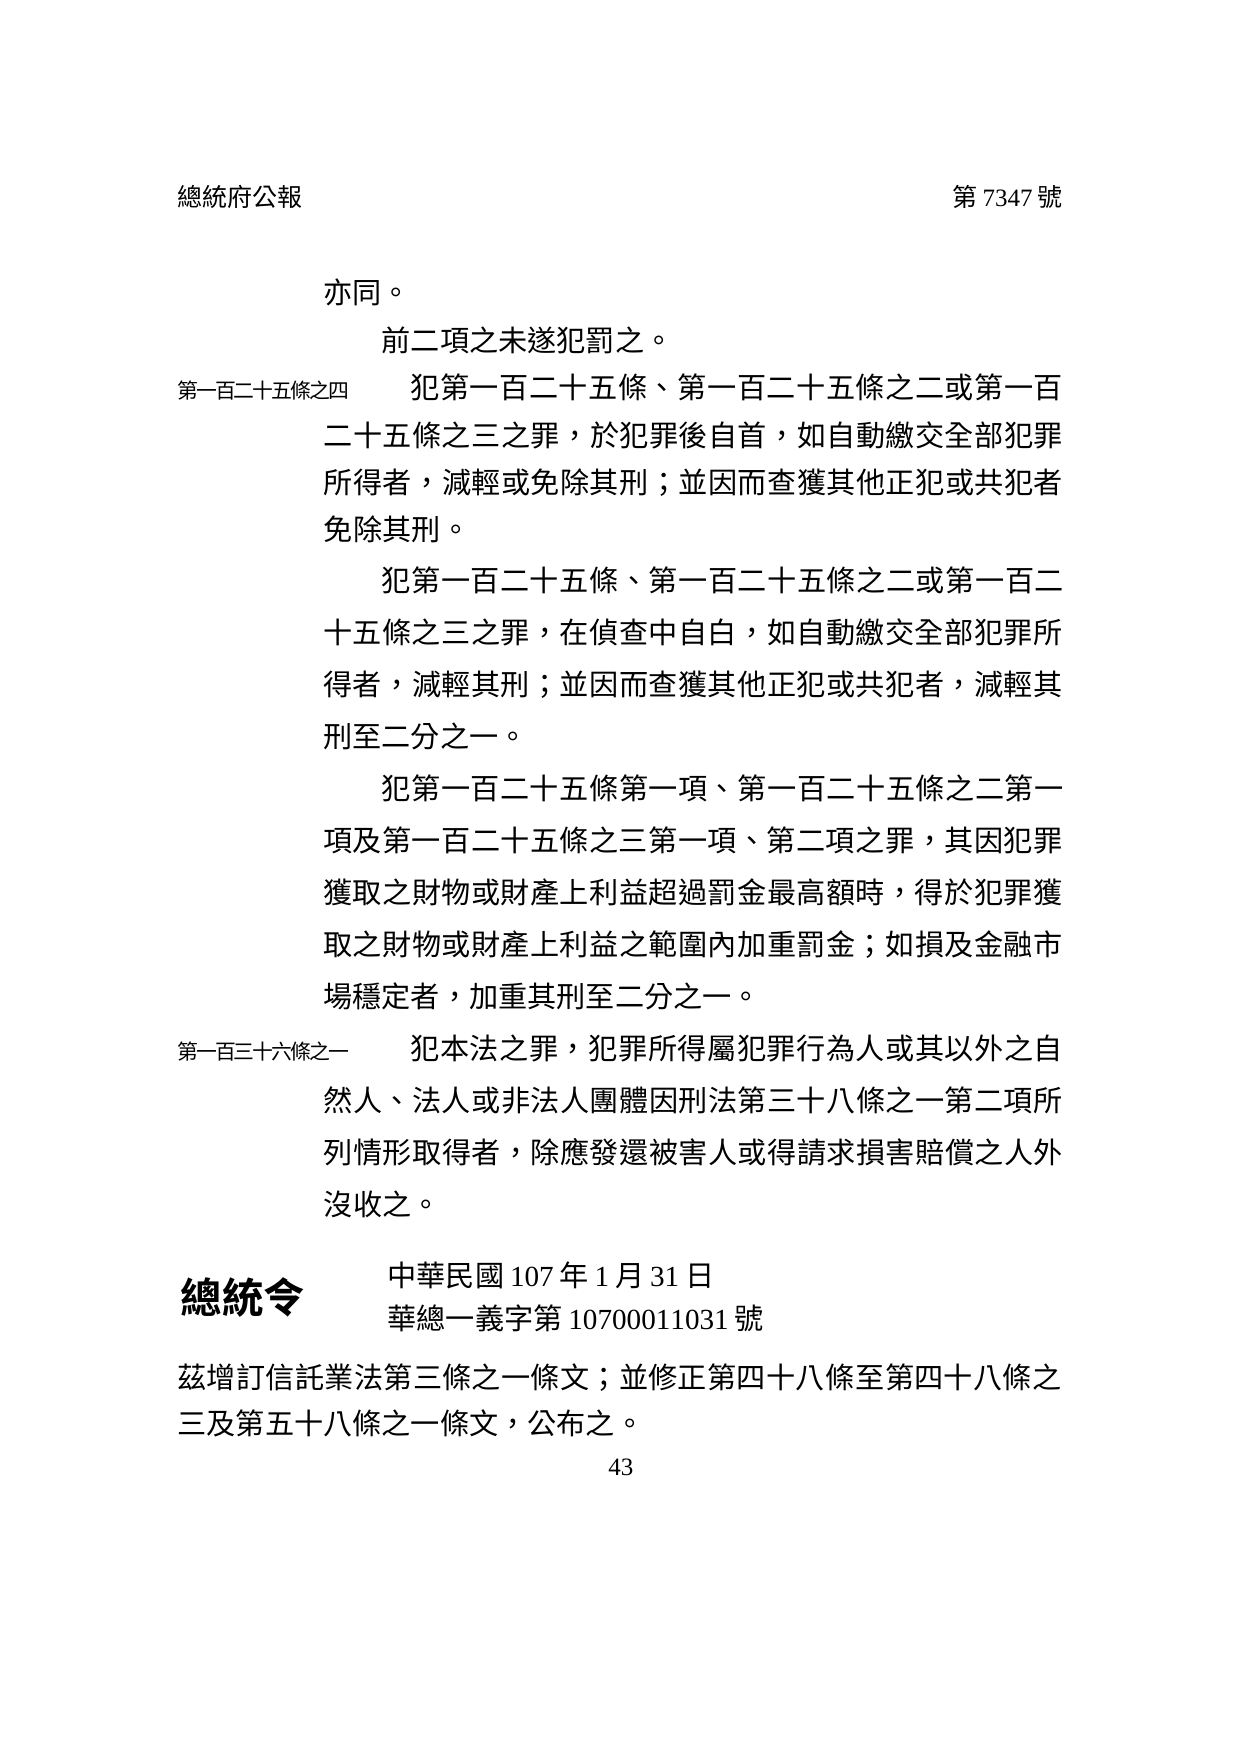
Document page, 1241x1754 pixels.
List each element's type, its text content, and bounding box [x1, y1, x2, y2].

table_header 總統令 [177, 1251, 384, 1339]
text 第一百三十六條之一 犯本法之罪，犯罪所得屬犯罪行為人或其以外之自然人、法人或非法人團體因刑法第三十八條之一第二項所列情形取得者，除應發還被害人或得請求損害賠償之人外，沒收之。 [177, 1018, 1064, 1226]
text 第一百二十五條之四 犯第一百二十五條、第一百二十五條之二或第一百二十五條之三之罪，於犯罪後自首，如自動繳交全部犯罪所得者，減輕或免除其刑；並因而查獲其他正犯或共犯者，免除其刑。 [177, 361, 1064, 550]
text 犯第一百二十五條、第一百二十五條之二或第一百二十五條之三之罪，在偵查中自白，如自動繳交全部犯罪所得者，減輕其刑；並因而查獲其他正犯或共犯者，減輕其刑至二分之一。 [323, 550, 1064, 758]
text 亦同。 [323, 266, 1064, 313]
text 茲增訂信託業法第三條之一條文；並修正第四十八條至第四十八條之三及第五十八條之一條文，公布之。 [177, 1352, 1064, 1444]
text 犯第一百二十五條第一項、第一百二十五條之二第一項及第一百二十五條之三第一項、第二項之罪，其因犯罪獲取之財物或財產上利益超過罰金最高額時，得於犯罪獲取之財物或財產上利益之範圍內加重罰金；如損及金融市場穩定者，加重其刑至二分之一。 [323, 758, 1064, 1018]
text 前二項之未遂犯罰之。 [323, 313, 1064, 361]
table_header 中華民國107年1月31日 華總一義字第10700011031號 [384, 1251, 880, 1339]
